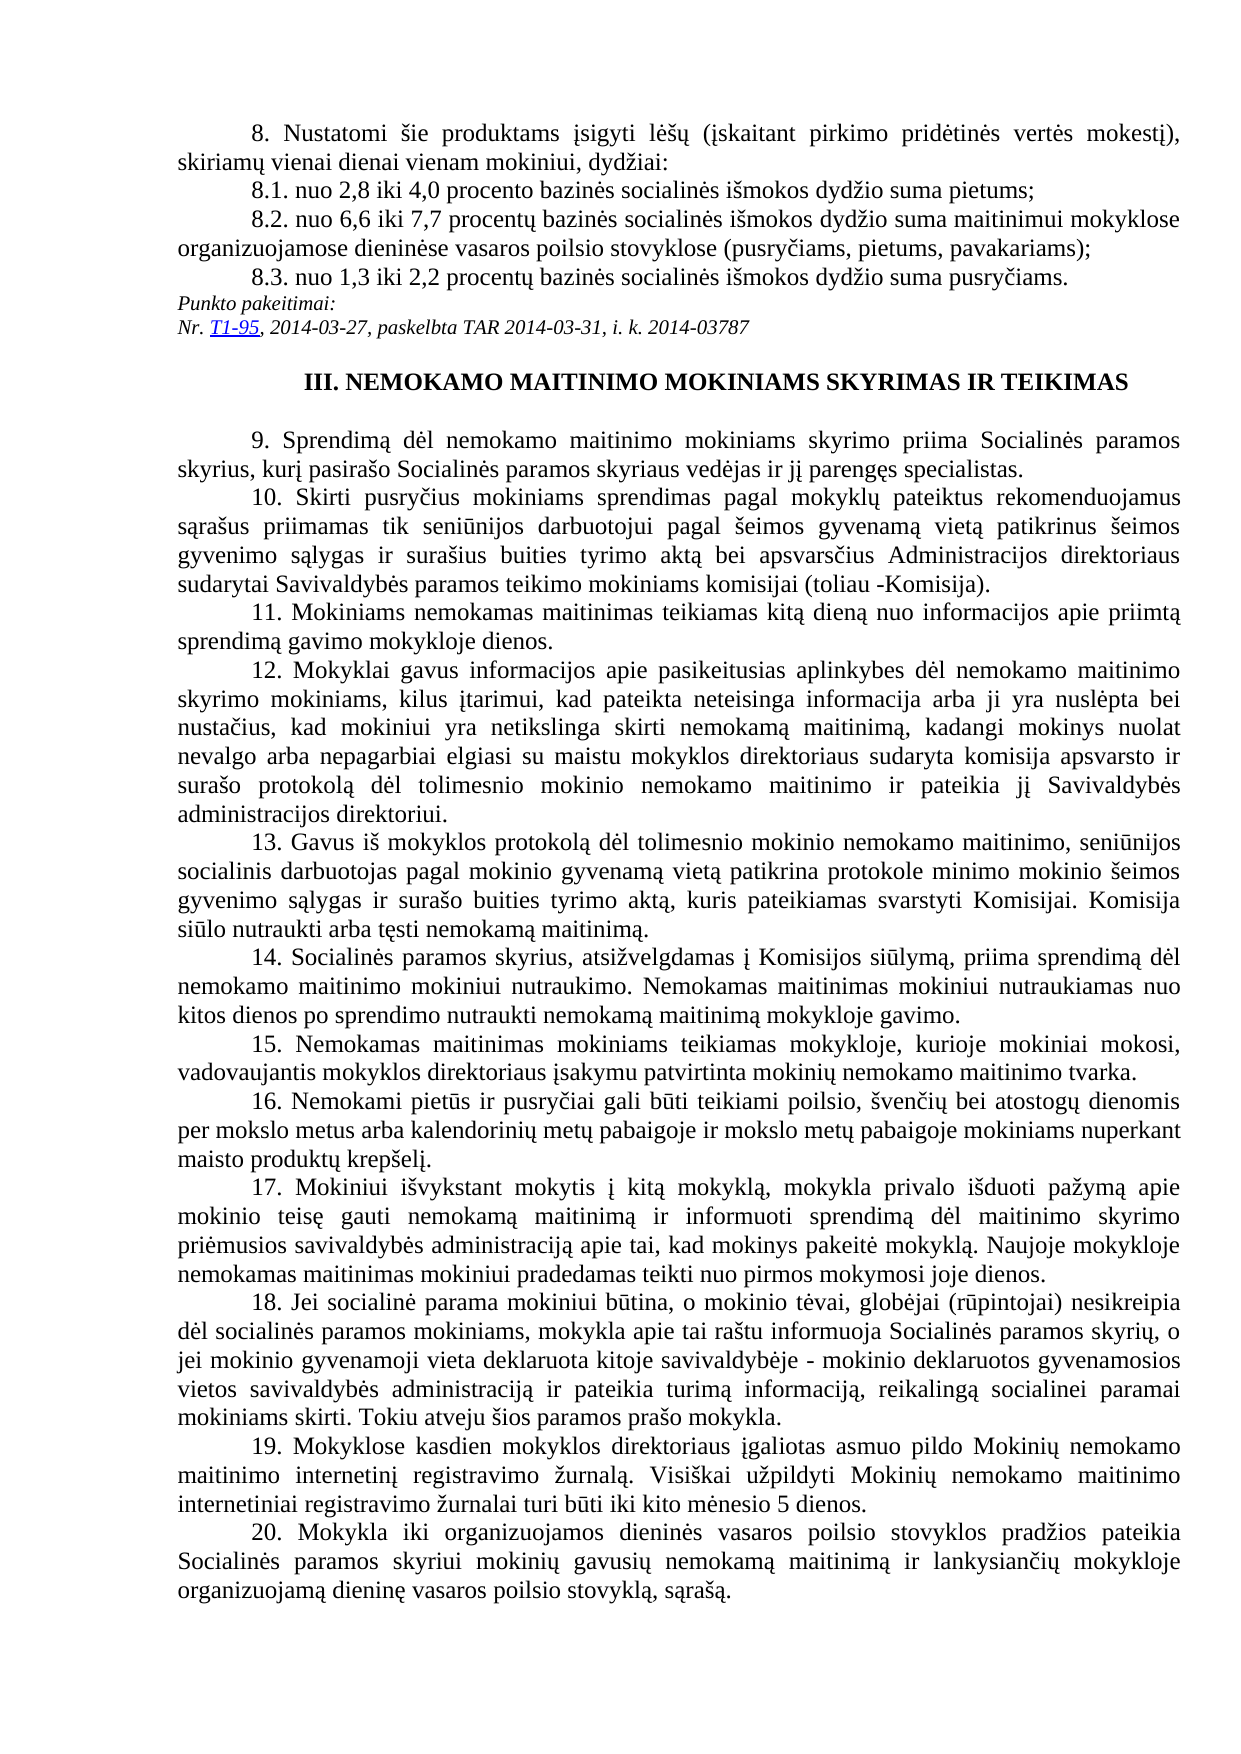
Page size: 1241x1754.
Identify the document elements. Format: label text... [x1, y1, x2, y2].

text 8. Nustatomi šie produktams įsigyti lėšų (įskaitant pirkimo pridėtinės vertės mokestį), skiriamų vienai dienai vienam mokiniui, dydžiai: [177, 118, 1181, 176]
text 17. Mokiniui išvykstant mokytis į kitą mokyklą, mokykla privalo išduoti pažymą apie mokinio teisę gauti nemokamą maitinimą ir informuoti sprendimą dėl maitinimo skyrimo priėmusios savivaldybės administraciją apie tai, kad mokinys pakeitė mokyklą. Naujoje mokykloje nemokamas maitinimas mokiniui pradedamas teikti nuo pirmos mokymosi joje dienos. [177, 1172, 1181, 1287]
text 8.2. nuo 6,6 iki 7,7 procentų bazinės socialinės išmokos dydžio suma maitinimui mokyklose organizuojamose dieninėse vasaros poilsio stovyklose (pusryčiams, pietums, pavakariams); [177, 204, 1181, 262]
text 16. Nemokami pietūs ir pusryčiai gali būti teikiami poilsio, švenčių bei atostogų dienomis per mokslo metus arba kalendorinių metų pabaigoje ir mokslo metų pabaigoje mokiniams nuperkant maisto produktų krepšelį. [177, 1086, 1181, 1172]
text 15. Nemokamas maitinimas mokiniams teikiamas mokykloje, kurioje mokiniai mokosi, vadovaujantis mokyklos direktoriaus įsakymu patvirtinta mokinių nemokamo maitinimo tvarka. [177, 1029, 1181, 1086]
text 18. Jei socialinė parama mokiniui būtina, o mokinio tėvai, globėjai (rūpintojai) nesikreipia dėl socialinės paramos mokiniams, mokykla apie tai raštu informuoja Socialinės paramos skyrių, o jei mokinio gyvenamoji vieta deklaruota kitoje savivaldybėje - mokinio deklaruotos gyvenamosios vietos savivaldybės administraciją ir pateikia turimą informaciją, reikalingą socialinei paramai mokiniams skirti. Tokiu atveju šios paramos prašo mokykla. [177, 1287, 1181, 1431]
text 20. Mokykla iki organizuojamos dieninės vasaros poilsio stovyklos pradžios pateikia Socialinės paramos skyriui mokinių gavusių nemokamą maitinimą ir lankysiančių mokykloje organizuojamą dieninę vasaros poilsio stovyklą, sąrašą. [177, 1517, 1181, 1604]
text 12. Mokyklai gavus informacijos apie pasikeitusias aplinkybes dėl nemokamo maitinimo skyrimo mokiniams, kilus įtarimui, kad pateikta neteisinga informacija arba ji yra nuslėpta bei nustačius, kad mokiniui yra netikslinga skirti nemokamą maitinimą, kadangi mokinys nuolat nevalgo arba nepagarbiai elgiasi su maistu mokyklos direktoriaus sudaryta komisija apsvarsto ir surašo protokolą dėl tolimesnio mokinio nemokamo maitinimo ir pateikia jį Savivaldybės administracijos direktoriui. [177, 655, 1181, 827]
text 19. Mokyklose kasdien mokyklos direktoriaus įgaliotas asmuo pildo Mokinių nemokamo maitinimo internetinį registravimo žurnalą. Visiškai užpildyti Mokinių nemokamo maitinimo internetiniai registravimo žurnalai turi būti iki kito mėnesio 5 dienos. [177, 1431, 1181, 1517]
text 11. Mokiniams nemokamas maitinimas teikiamas kitą dieną nuo informacijos apie priimtą sprendimą gavimo mokykloje dienos. [177, 597, 1181, 655]
text 13. Gavus iš mokyklos protokolą dėl tolimesnio mokinio nemokamo maitinimo, seniūnijos socialinis darbuotojas pagal mokinio gyvenamą vietą patikrina protokole minimo mokinio šeimos gyvenimo sąlygas ir surašo buities tyrimo aktą, kuris pateikiamas svarstyti Komisijai. Komisija siūlo nutraukti arba tęsti nemokamą maitinimą. [177, 827, 1181, 942]
text 8.3. nuo 1,3 iki 2,2 procentų bazinės socialinės išmokos dydžio suma pusryčiams. [177, 262, 1181, 291]
text III. NEMOKAMO MAITINIMO MOKINIAMS SKYRIMAS IR TEIKIMAS [177, 367, 1181, 396]
text 9. Sprendimą dėl nemokamo maitinimo mokiniams skyrimo priima Socialinės paramos skyrius, kurį pasirašo Socialinės paramos skyriaus vedėjas ir jį parengęs specialistas. [177, 425, 1181, 482]
text 14. Socialinės paramos skyrius, atsižvelgdamas į Komisijos siūlymą, priima sprendimą dėl nemokamo maitinimo mokiniui nutraukimo. Nemokamas maitinimas mokiniui nutraukiamas nuo kitos dienos po sprendimo nutraukti nemokamą maitinimą mokykloje gavimo. [177, 942, 1181, 1029]
text 10. Skirti pusryčius mokiniams sprendimas pagal mokyklų pateiktus rekomenduojamus sąrašus priimamas tik seniūnijos darbuotojui pagal šeimos gyvenamą vietą patikrinus šeimos gyvenimo sąlygas ir surašius buities tyrimo aktą bei apsvarsčius Administracijos direktoriaus sudarytai Savivaldybės paramos teikimo mokiniams komisijai (toliau -Komisija). [177, 482, 1181, 597]
text Punkto pakeitimai: [177, 291, 1181, 315]
text Nr. T1-95, 2014-03-27, paskelbta TAR 2014-03-31, i. k. 2014-03787 [177, 315, 1181, 339]
text 8.1. nuo 2,8 iki 4,0 procento bazinės socialinės išmokos dydžio suma pietums; [177, 176, 1181, 204]
